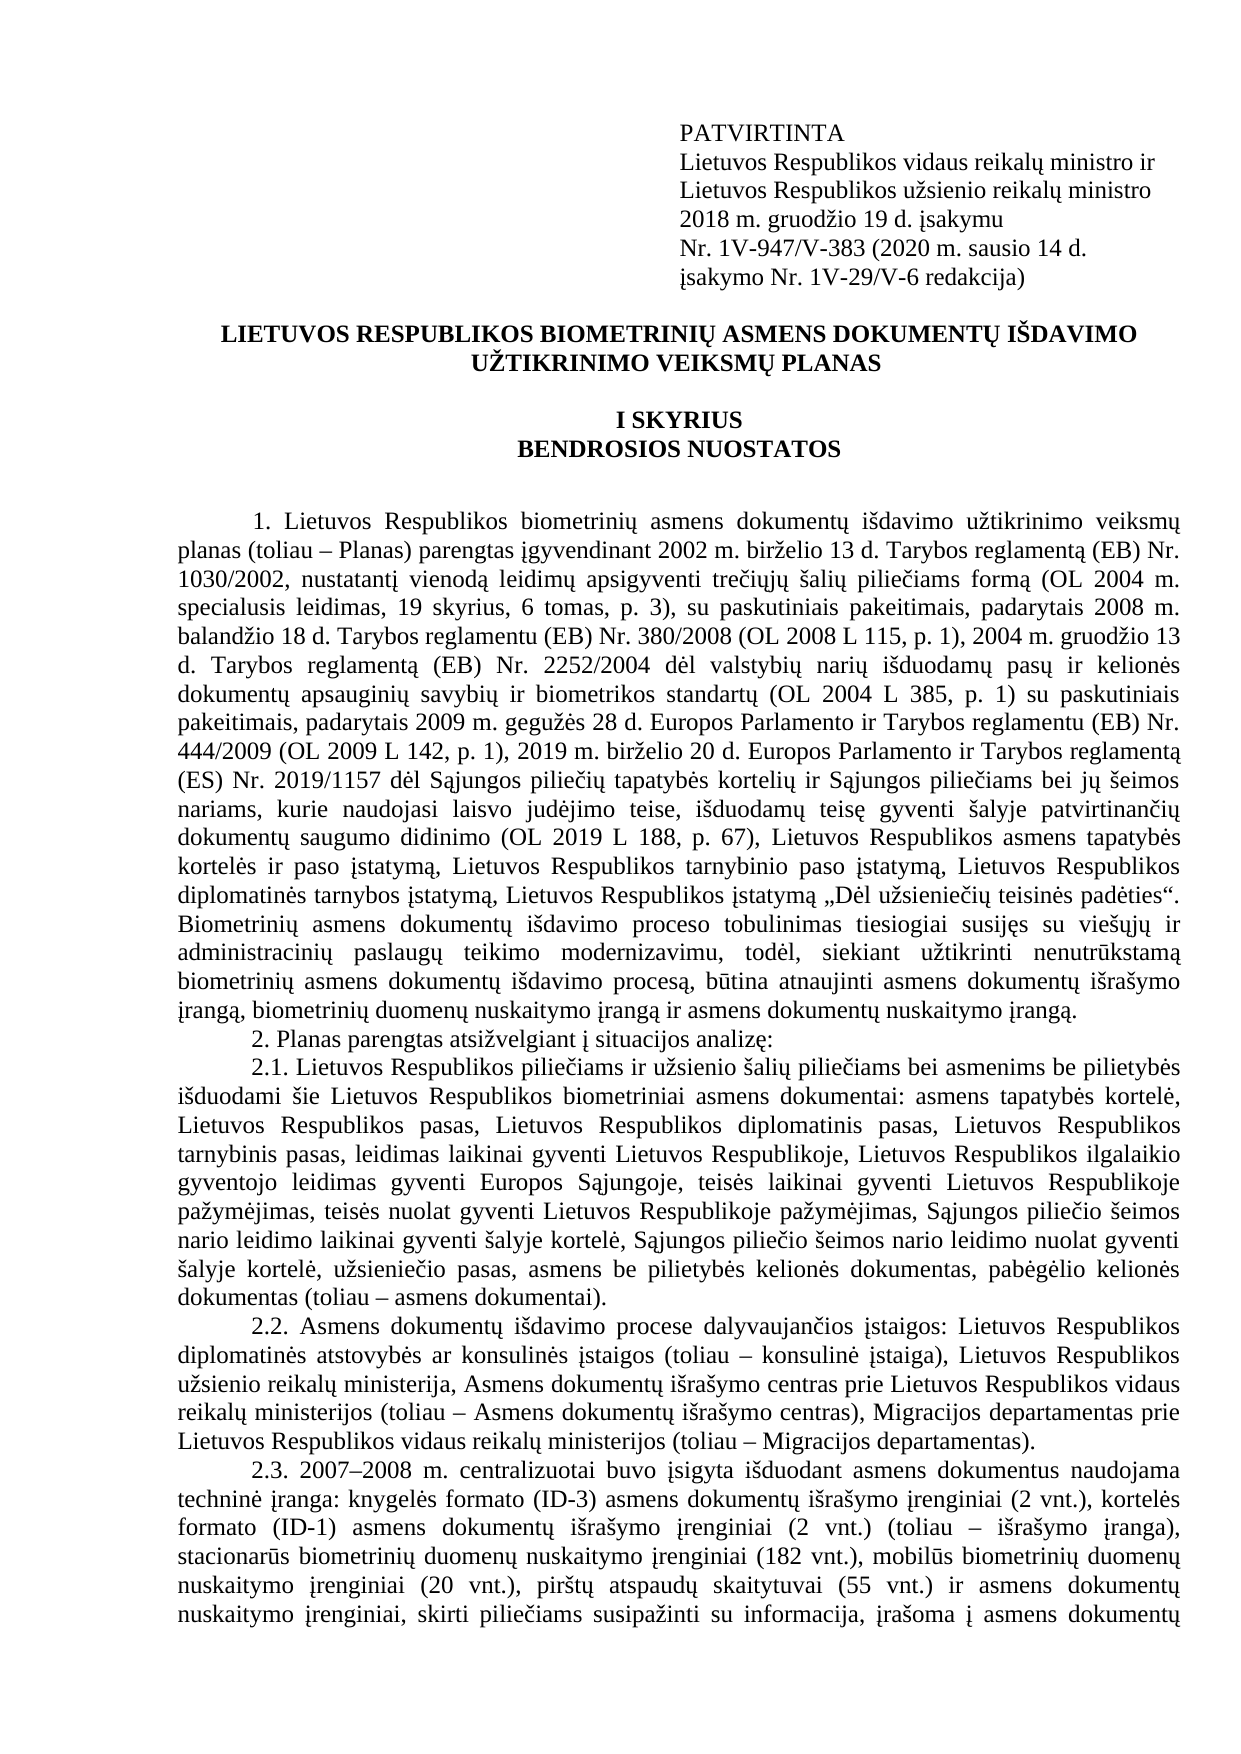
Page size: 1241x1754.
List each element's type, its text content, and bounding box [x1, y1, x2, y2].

text lietuvos respublikos BIOMETRINIŲ Asmens dokumentų išdavimo užtikrinimo VEIKSMŲ PLANAS [177, 319, 1181, 377]
text i skyrius [177, 406, 1181, 434]
text PATVIRTINTA [679, 118, 1181, 147]
text BENDROSIOS NUOSTATOS [177, 434, 1181, 463]
text 1. Lietuvos Respublikos biometrinių asmens dokumentų išdavimo užtikrinimo veiksmų planas (toliau – Planas) parengtas įgyvendinant 2002 m. birželio 13 d. Tarybos reglamentą (EB) Nr. 1030/2002, nustatantį vienodą leidimų apsigyventi trečiųjų šalių piliečiams formą (OL 2004 m. specialusis leidimas, 19 skyrius, 6 tomas, p. 3), su paskutiniais pakeitimais, padarytais 2008 m. balandžio 18 d. Tarybos reglamentu (EB) Nr. 380/2008 (OL 2008 L 115, p. 1), 2004 m. gruodžio 13 d. Tarybos reglamentą (EB) Nr. 2252/2004 dėl valstybių narių išduodamų pasų ir kelionės dokumentų apsauginių savybių ir biometrikos standartų (OL 2004 L 385, p. 1) su paskutiniais pakeitimais, padarytais 2009 m. gegužės 28 d. Europos Parlamento ir Tarybos reglamentu (EB) Nr. 444/2009 (OL 2009 L 142, p. 1), 2019 m. birželio 20 d. Europos Parlamento ir Tarybos reglamentą (ES) Nr. 2019/1157 dėl Sąjungos piliečių tapatybės kortelių ir Sąjungos piliečiams bei jų šeimos nariams, kurie naudojasi laisvo judėjimo teise, išduodamų teisę gyventi šalyje patvirtinančių dokumentų saugumo didinimo (OL 2019 L 188, p. 67), Lietuvos Respublikos asmens tapatybės kortelės ir paso įstatymą, Lietuvos Respublikos tarnybinio paso įstatymą, Lietuvos Respublikos diplomatinės tarnybos įstatymą, Lietuvos Respublikos įstatymą „Dėl užsieniečių teisinės padėties“. Biometrinių asmens dokumentų išdavimo proceso tobulinimas tiesiogiai susijęs su viešųjų ir administracinių paslaugų teikimo modernizavimu, todėl, siekiant užtikrinti nenutrūkstamą biometrinių asmens dokumentų išdavimo procesą, būtina atnaujinti asmens dokumentų išrašymo įrangą, biometrinių duomenų nuskaitymo įrangą ir asmens dokumentų nuskaitymo įrangą. [177, 506, 1181, 1024]
text 2.3. 2007–2008 m. centralizuotai buvo įsigyta išduodant asmens dokumentus naudojama techninė įranga: knygelės formato (ID-3) asmens dokumentų išrašymo įrenginiai (2 vnt.), kortelės formato (ID-1) asmens dokumentų išrašymo įrenginiai (2 vnt.) (toliau – išrašymo įranga), stacionarūs biometrinių duomenų nuskaitymo įrenginiai (182 vnt.), mobilūs biometrinių duomenų nuskaitymo įrenginiai (20 vnt.), pirštų atspaudų skaitytuvai (55 vnt.) ir asmens dokumentų nuskaitymo įrenginiai, skirti piliečiams susipažinti su informacija, įrašoma į asmens dokumentų [177, 1455, 1181, 1627]
text Nr. 1V-947/V-383 (2020 m. sausio 14 d. [679, 233, 1181, 262]
text Lietuvos Respublikos užsienio reikalų ministro [679, 176, 1181, 204]
text 2018 m. gruodžio 19 d. įsakymu [679, 204, 1181, 233]
text įsakymo Nr. 1V-29/V-6 redakcija) [679, 262, 1181, 291]
text 2.2. Asmens dokumentų išdavimo procese dalyvaujančios įstaigos: Lietuvos Respublikos diplomatinės atstovybės ar konsulinės įstaigos (toliau – konsulinė įstaiga), Lietuvos Respublikos užsienio reikalų ministerija, Asmens dokumentų išrašymo centras prie Lietuvos Respublikos vidaus reikalų ministerijos (toliau – Asmens dokumentų išrašymo centras), Migracijos departamentas prie Lietuvos Respublikos vidaus reikalų ministerijos (toliau – Migracijos departamentas). [177, 1311, 1181, 1455]
text Lietuvos Respublikos vidaus reikalų ministro ir [679, 147, 1181, 176]
text 2.1. Lietuvos Respublikos piliečiams ir užsienio šalių piliečiams bei asmenims be pilietybės išduodami šie Lietuvos Respublikos biometriniai asmens dokumentai: asmens tapatybės kortelė, Lietuvos Respublikos pasas, Lietuvos Respublikos diplomatinis pasas, Lietuvos Respublikos tarnybinis pasas, leidimas laikinai gyventi Lietuvos Respublikoje, Lietuvos Respublikos ilgalaikio gyventojo leidimas gyventi Europos Sąjungoje, teisės laikinai gyventi Lietuvos Respublikoje pažymėjimas, teisės nuolat gyventi Lietuvos Respublikoje pažymėjimas, Sąjungos piliečio šeimos nario leidimo laikinai gyventi šalyje kortelė, Sąjungos piliečio šeimos nario leidimo nuolat gyventi šalyje kortelė, užsieniečio pasas, asmens be pilietybės kelionės dokumentas, pabėgėlio kelionės dokumentas (toliau – asmens dokumentai). [177, 1052, 1181, 1311]
text 2. Planas parengtas atsižvelgiant į situacijos analizę: [177, 1024, 1181, 1052]
